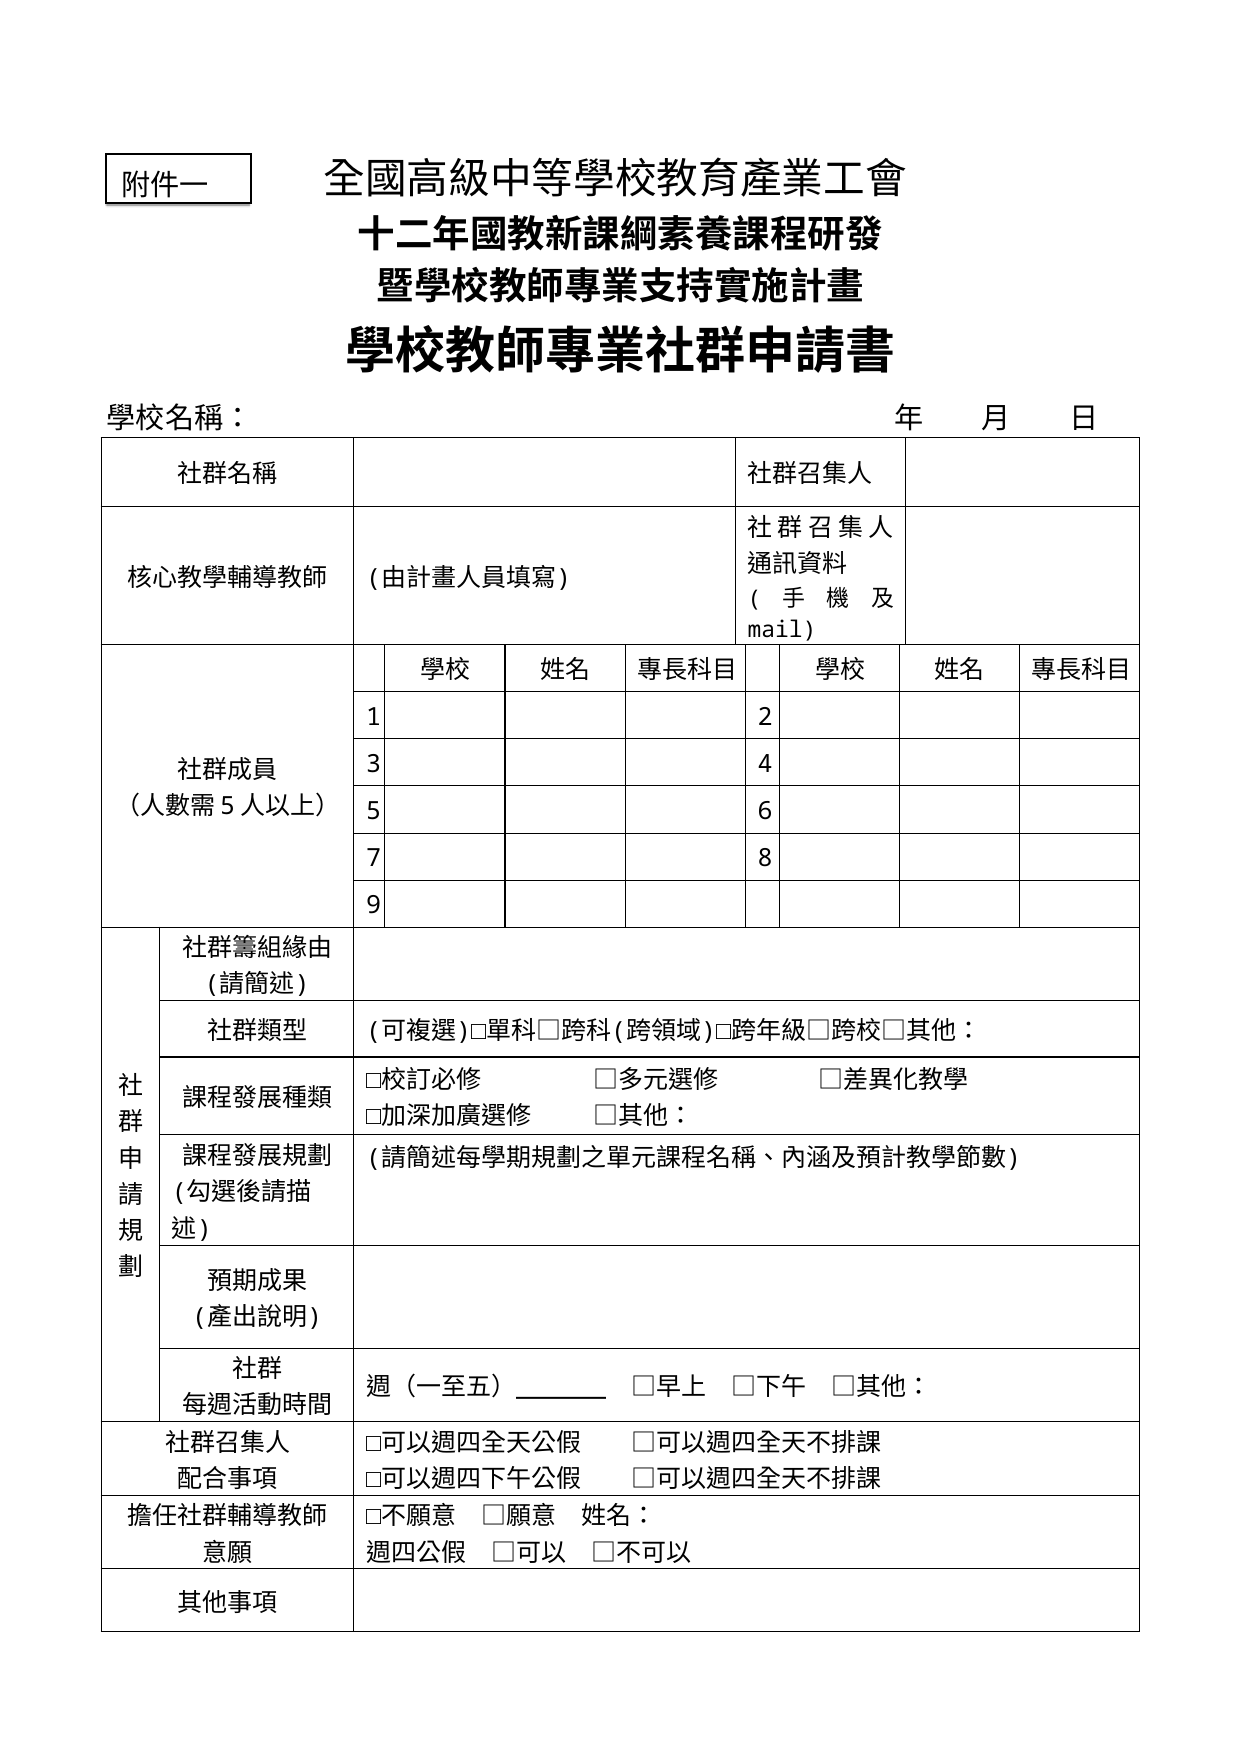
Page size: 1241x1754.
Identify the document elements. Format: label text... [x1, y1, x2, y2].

text 學校名稱： 年 月 日 [106, 395, 1134, 437]
table_cell [354, 1569, 1139, 1631]
table_cell □校訂必修 □多元選修 □差異化教學 □加深加廣選修 □其他： [354, 1058, 1139, 1134]
table_cell [385, 786, 504, 832]
table_cell [626, 739, 745, 785]
table_cell 姓名 [506, 645, 625, 691]
table_cell [780, 739, 899, 785]
table_cell [900, 692, 1019, 738]
table_cell [385, 881, 504, 927]
table_cell (可複選)□單科□跨科(跨領域)□跨年級□跨校□其他： [354, 1001, 1139, 1056]
text 暨學校教師專業支持實施計畫 [106, 258, 1134, 310]
table_cell 社群類型 [160, 1001, 353, 1056]
table_cell [906, 507, 1139, 644]
text 十二年國教新課綱素養課程研發 [106, 206, 1134, 258]
table_cell 姓名 [900, 645, 1019, 691]
table_cell [626, 692, 745, 738]
table_cell [900, 834, 1019, 879]
table_cell [900, 881, 1019, 927]
table_header [906, 438, 1139, 506]
table_cell [900, 786, 1019, 832]
table_cell [1020, 786, 1139, 832]
text 學校教師專業社群申請書 [106, 310, 1134, 382]
table_cell 社群召集人 配合事項 [102, 1422, 353, 1495]
table_cell [385, 834, 504, 879]
table_cell 5 [354, 786, 384, 832]
table_cell 課程發展種類 [160, 1058, 353, 1134]
table_cell [900, 739, 1019, 785]
table_cell [1020, 834, 1139, 879]
table_cell 課程發展規劃 (勾選後請描述) [160, 1135, 353, 1244]
table_cell [780, 786, 899, 832]
table_cell 核心教學輔導教師 [102, 507, 353, 644]
table_cell [385, 692, 504, 738]
table_cell 6 [746, 786, 779, 832]
table_cell 3 [354, 739, 384, 785]
table_cell [506, 786, 625, 832]
table_cell 社群 每週活動時間 [160, 1349, 353, 1421]
table_cell 社群召集人通訊資料 (手機及mail) [736, 507, 905, 644]
table_cell □可以週四全天公假 □可以週四全天不排課 □可以週四下午公假 □可以週四全天不排課 [354, 1422, 1139, 1495]
table_cell [506, 692, 625, 738]
table_cell 7 [354, 834, 384, 879]
table_cell 週（一至五）______ □早上 □下午 □其他： [354, 1349, 1139, 1421]
table_cell 擔任社群輔導教師 意願 [102, 1496, 353, 1568]
table_cell 學校 [780, 645, 899, 691]
table_cell 其他事項 [102, 1569, 353, 1631]
table_header 社群名稱 [102, 438, 353, 506]
table_cell 9 [354, 881, 384, 927]
table_cell [1020, 739, 1139, 785]
table_cell [746, 881, 779, 927]
table_cell 預期成果 (產出說明) [160, 1246, 353, 1348]
table_cell [506, 834, 625, 879]
table_cell 專長科目 [1020, 645, 1139, 691]
table_cell [626, 881, 745, 927]
table_cell 專長科目 [626, 645, 745, 691]
table_cell [354, 645, 384, 691]
table_cell 社群籌組緣由(請簡述) [160, 928, 353, 1000]
table_cell [1020, 881, 1139, 927]
table_cell [780, 834, 899, 879]
table_cell [506, 881, 625, 927]
table_cell [1020, 692, 1139, 738]
table_cell 2 [746, 692, 779, 738]
table_cell [354, 928, 1139, 1000]
table_cell [506, 739, 625, 785]
table_cell 4 [746, 739, 779, 785]
table_cell □不願意 □願意 姓名： 週四公假 □可以 □不可以 [354, 1496, 1139, 1568]
table_cell [385, 739, 504, 785]
text 全國高級中等學校教育產業工會 [135, 146, 1134, 206]
table_cell 1 [354, 692, 384, 738]
table_cell (請簡述每學期規劃之單元課程名稱、內涵及預計教學節數) [354, 1135, 1139, 1244]
table_header [354, 438, 735, 506]
table_cell [780, 881, 899, 927]
table_cell (由計畫人員填寫) [354, 507, 735, 644]
table_cell 社群成員 （人數需5人以上） [102, 645, 353, 927]
table_cell [746, 645, 779, 691]
table_header 社群召集人 [736, 438, 905, 506]
table_cell [626, 786, 745, 832]
table_cell 學校 [385, 645, 504, 691]
table_cell [780, 692, 899, 738]
table_cell [626, 834, 745, 879]
table_cell 社群申請規劃 [102, 928, 159, 1421]
table_cell 8 [746, 834, 779, 879]
table_cell [354, 1246, 1139, 1348]
